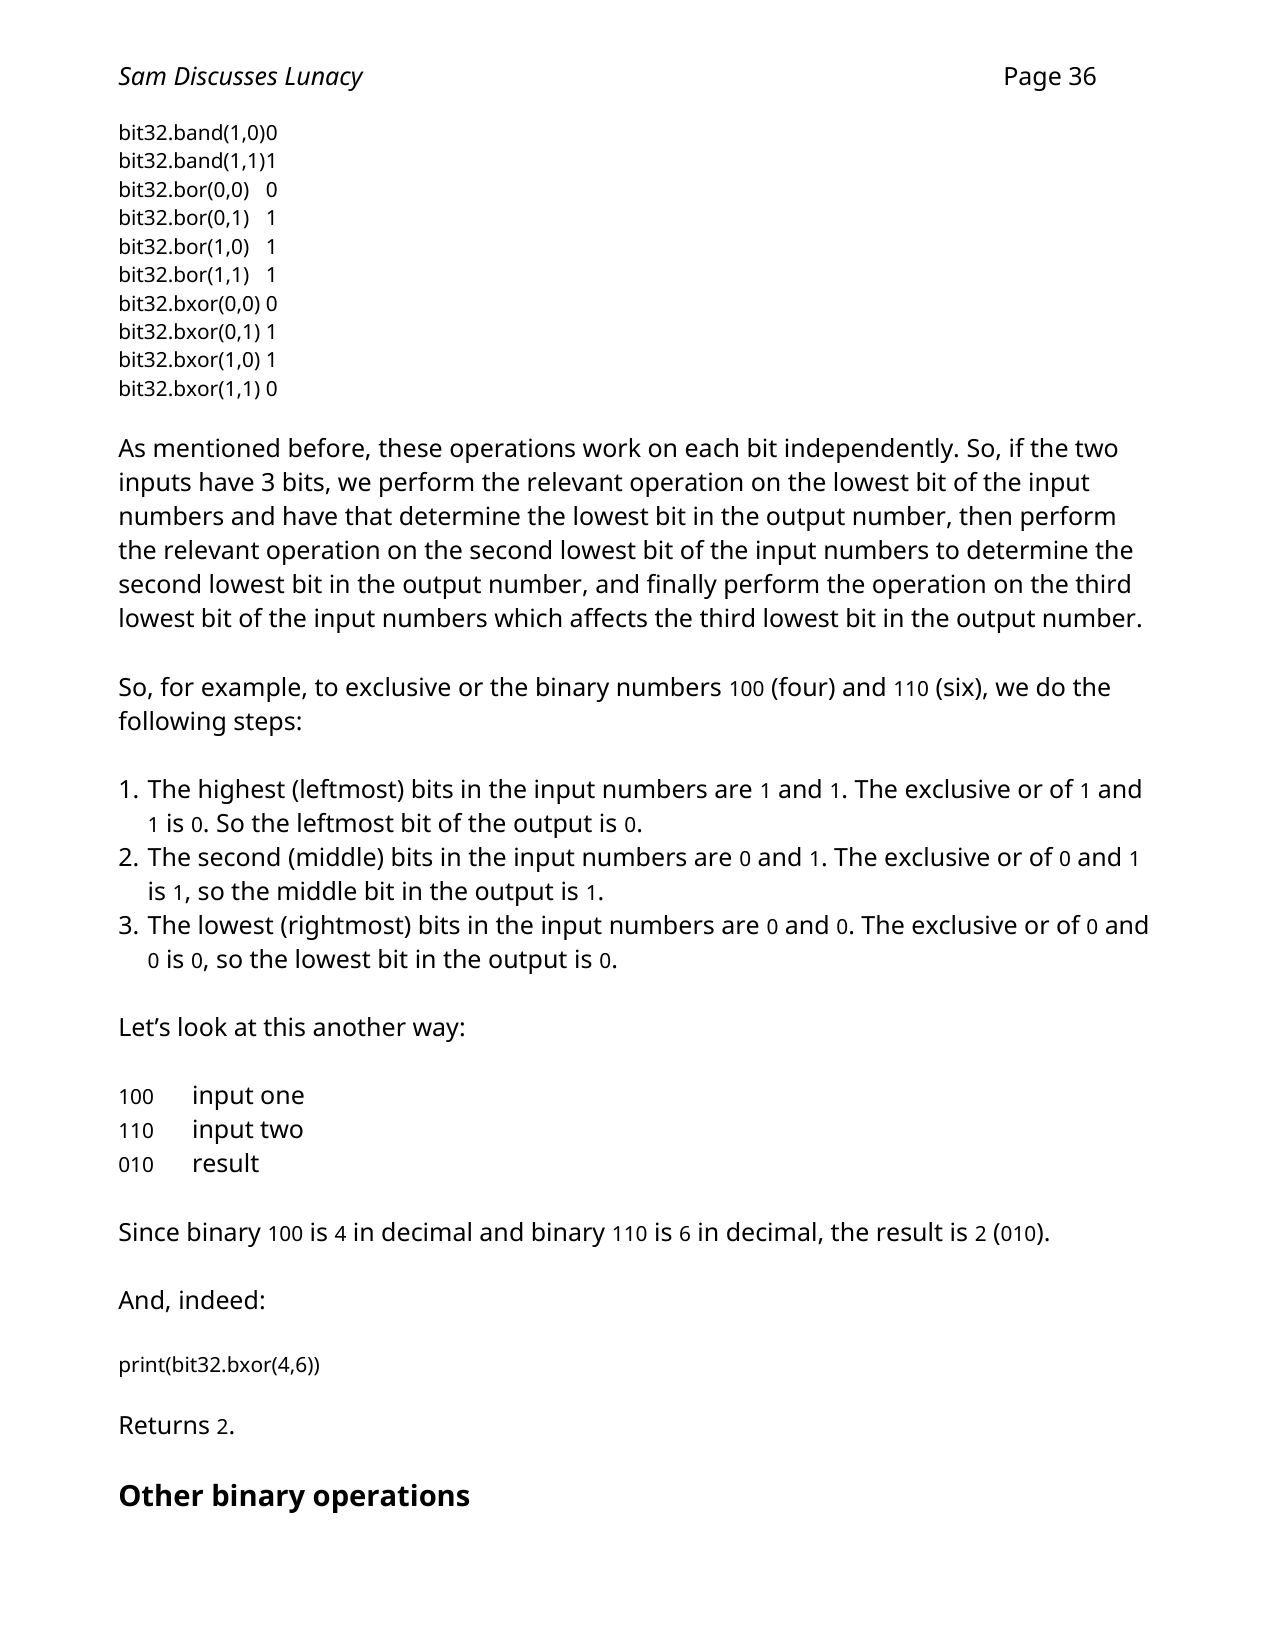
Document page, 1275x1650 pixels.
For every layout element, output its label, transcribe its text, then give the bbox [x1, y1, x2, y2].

text bit32.band(1,1) 1 [118, 146, 1157, 175]
text print(bit32.bxor(4,6)) [118, 1351, 1157, 1379]
text bit32.bor(1,0) 1 [118, 232, 1157, 260]
list The highest (leftmost) bits in the input numbers are 1 and 1. The exclusive or of 1 and 1 is 0. So the leftmost bit of the output is 0. [118, 771, 1157, 839]
text bit32.bxor(1,1) 0 [118, 374, 1157, 402]
text bit32.bor(0,0) 0 [118, 175, 1157, 203]
text Let’s look at this another way: [118, 1010, 1157, 1044]
text As mentioned before, these operations work on each bit independently. So, if the two inputs have 3 bits, we perform the relevant operation on the lowest bit of the input numbers and have that determine the lowest bit in the output number, then perform the relevant operation on the second lowest bit of the input numbers to determine the second lowest bit in the output number, and finally perform the operation on the third lowest bit of the input numbers which affects the third lowest bit in the output number. [118, 431, 1157, 635]
text Returns 2. [118, 1407, 1157, 1441]
text bit32.bxor(0,1) 1 [118, 317, 1157, 346]
text bit32.bor(0,1) 1 [118, 203, 1157, 232]
list The second (middle) bits in the input numbers are 0 and 1. The exclusive or of 0 and 1 is 1, so the middle bit in the output is 1. [118, 839, 1157, 908]
text So, for example, to exclusive or the binary numbers 100 (four) and 110 (six), we do the following steps: [118, 669, 1157, 737]
text 100 input one [118, 1078, 1157, 1112]
text bit32.bxor(1,0) 1 [118, 346, 1157, 374]
list The lowest (rightmost) bits in the input numbers are 0 and 0. The exclusive or of 0 and 0 is 0, so the lowest bit in the output is 0. [118, 908, 1157, 976]
text Since binary 100 is 4 in decimal and binary 110 is 6 in decimal, the result is 2 (010). [118, 1214, 1157, 1248]
text bit32.bxor(0,0) 0 [118, 289, 1157, 317]
text And, indeed: [118, 1282, 1157, 1316]
text bit32.band(1,0) 0 [118, 118, 1157, 146]
text 110 input two [118, 1112, 1157, 1146]
text bit32.bor(1,1) 1 [118, 260, 1157, 289]
text Other binary operations [118, 1476, 1157, 1515]
text 010 result [118, 1146, 1157, 1180]
